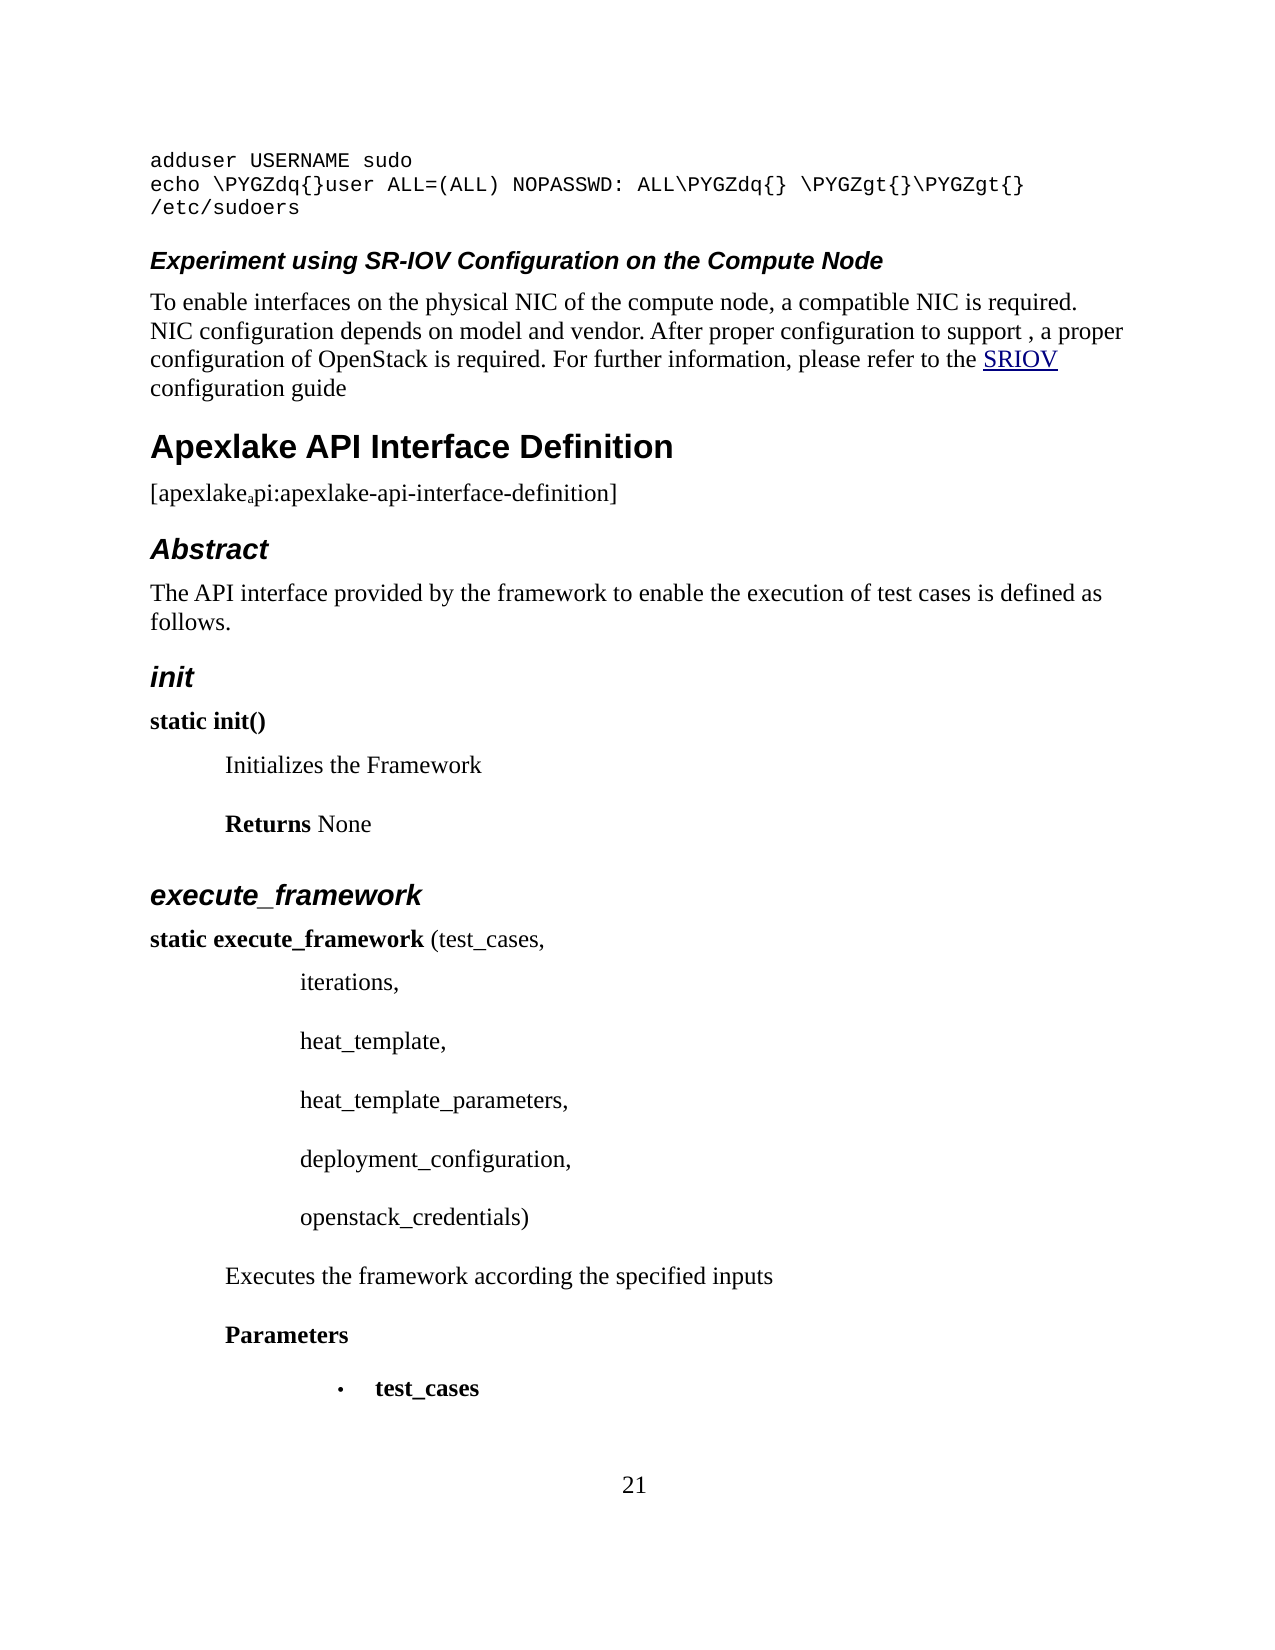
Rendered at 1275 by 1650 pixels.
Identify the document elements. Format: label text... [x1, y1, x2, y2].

subtitle Apexlake API Interface Definition [150, 427, 1125, 466]
text echo \PYGZdq{}user ALL=(ALL) NOPASSWD: ALL\PYGZdq{} \PYGZgt{}\PYGZgt{} /etc/sudoers [150, 174, 1125, 221]
text openstack_credentials) [300, 1202, 1125, 1231]
text The API interface provided by the framework to enable the execution of test cases is defined as follows. [150, 578, 1125, 635]
subtitle execute_framework [150, 878, 1125, 911]
subtitle Experiment using SR-IOV Configuration on the Compute Node [150, 246, 1125, 274]
text [apexlakeapi:apexlake-api-interface-definition] [150, 478, 1125, 507]
text heat_template_parameters, [300, 1085, 1125, 1114]
text Executes the framework according the specified inputs [225, 1261, 1125, 1290]
list test_cases [337, 1373, 1125, 1401]
text heat_template, [300, 1026, 1125, 1055]
text Initializes the Framework [225, 750, 1125, 779]
subtitle init [150, 660, 1125, 694]
text static init() [150, 706, 1125, 735]
text static execute_framework (test_cases, [150, 924, 1125, 952]
text deployment_configuration, [300, 1144, 1125, 1172]
text Returns None [225, 809, 1125, 838]
text To enable interfaces on the physical NIC of the compute node, a compatible NIC is required. NIC configuration depends on model and vendor. After proper configuration to support , a proper configuration of OpenStack is required. For further information, please refer to the SRIOV configuration guide [150, 287, 1125, 402]
subtitle Abstract [150, 532, 1125, 565]
text Parameters [225, 1320, 1125, 1349]
text iterations, [300, 967, 1125, 996]
text adduser USERNAME sudo [150, 150, 1125, 174]
